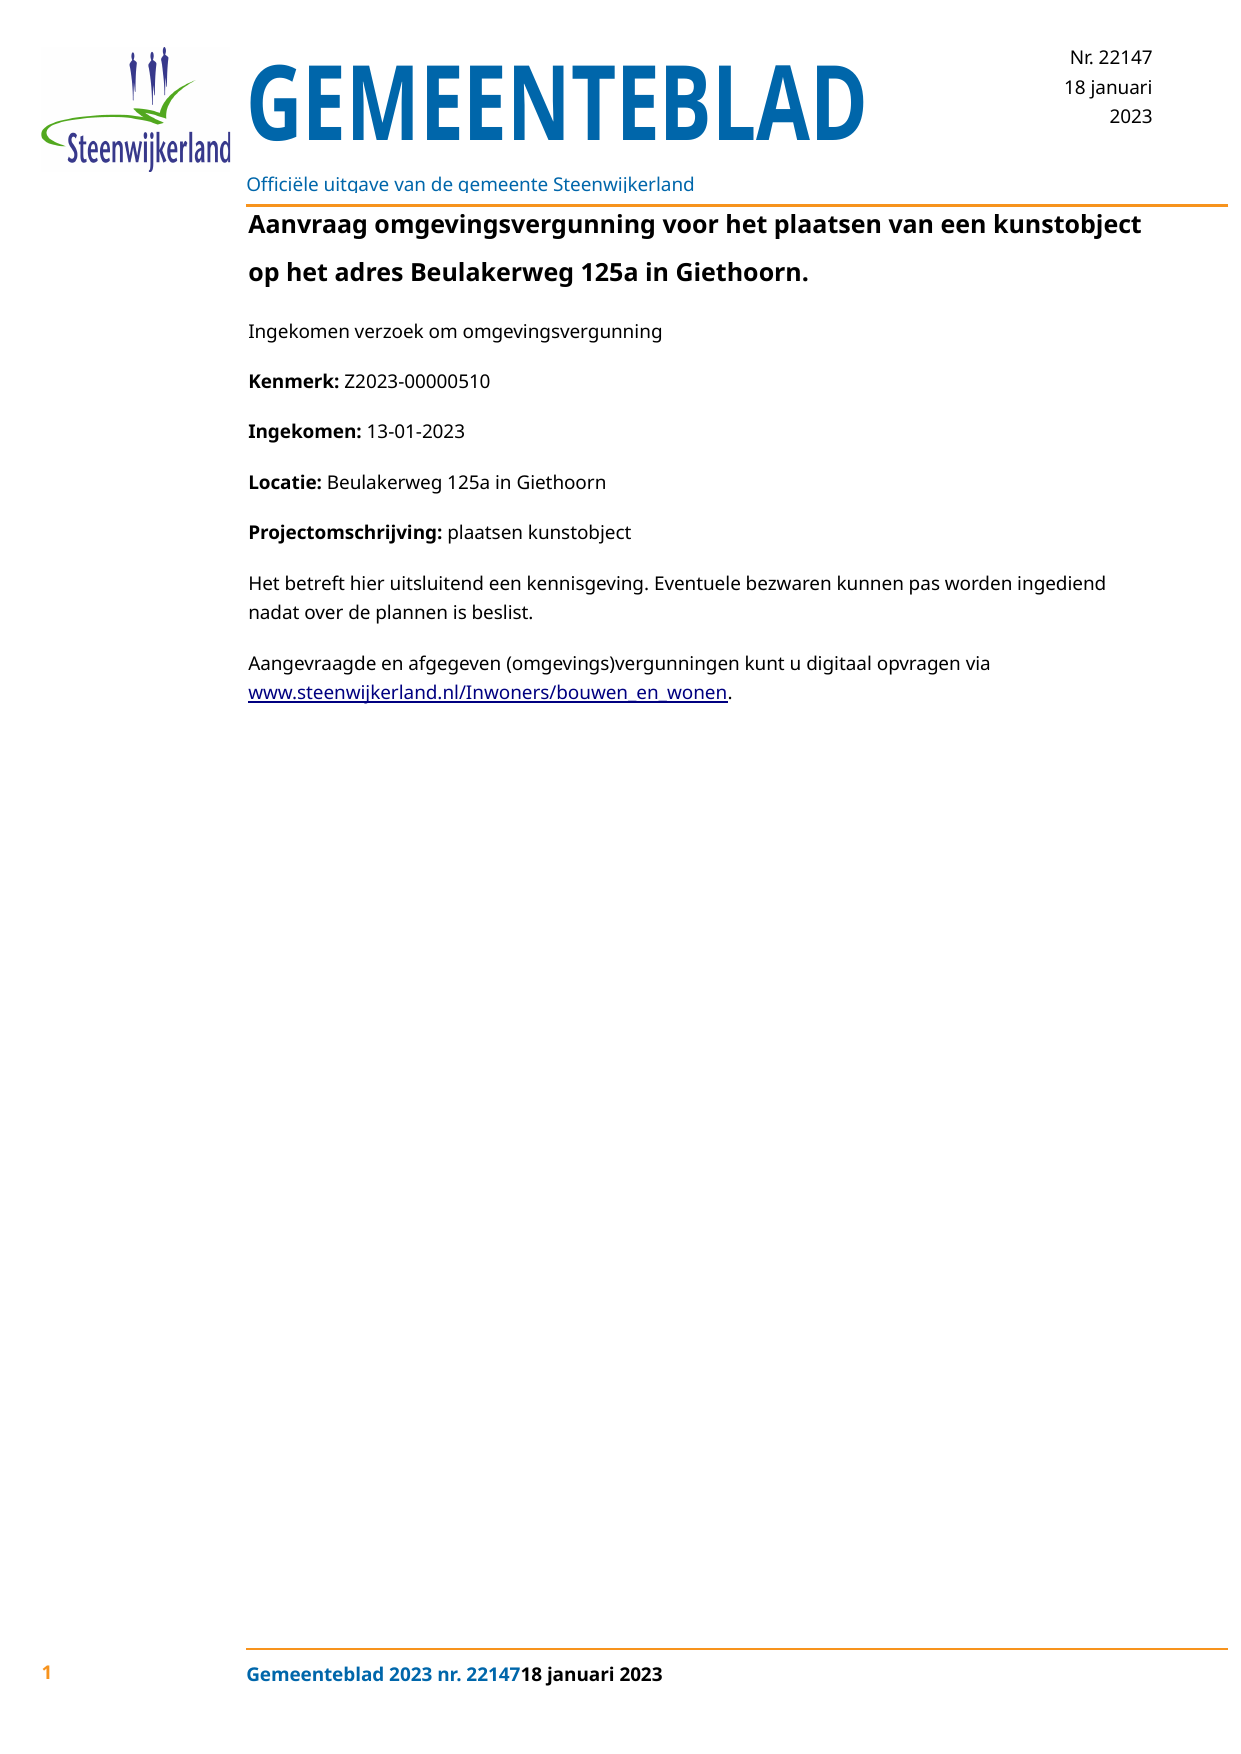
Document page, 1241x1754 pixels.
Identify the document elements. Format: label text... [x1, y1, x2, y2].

text Ingekomen: 13-01-2023 [248, 419, 1152, 444]
text Ingekomen verzoek om omgevingsvergunning [248, 318, 1152, 344]
text Projectomschrijving: plaatsen kunstobject [248, 519, 1152, 545]
text Het betreft hier uitsluitend een kennisgeving. Eventuele bezwaren kunnen pas worden ingediend nadat over de plannen is beslist. [248, 570, 1152, 625]
text Locatie: Beulakerweg 125a in Giethoorn [248, 469, 1152, 495]
text Kenmerk: Z2023-00000510 [248, 368, 1152, 394]
picture [41, 47, 231, 172]
text Aanvraag omgevingsvergunning voor het plaatsen van een kunstobject op het adres Beulakerweg 125a in Giethoorn. [248, 207, 1152, 288]
text Aangevraagde en afgegeven (omgevings)vergunningen kunt u digitaal opvragen via www.steenwijkerland.nl/Inwoners/bouwen_en_wonen. [248, 650, 1152, 705]
